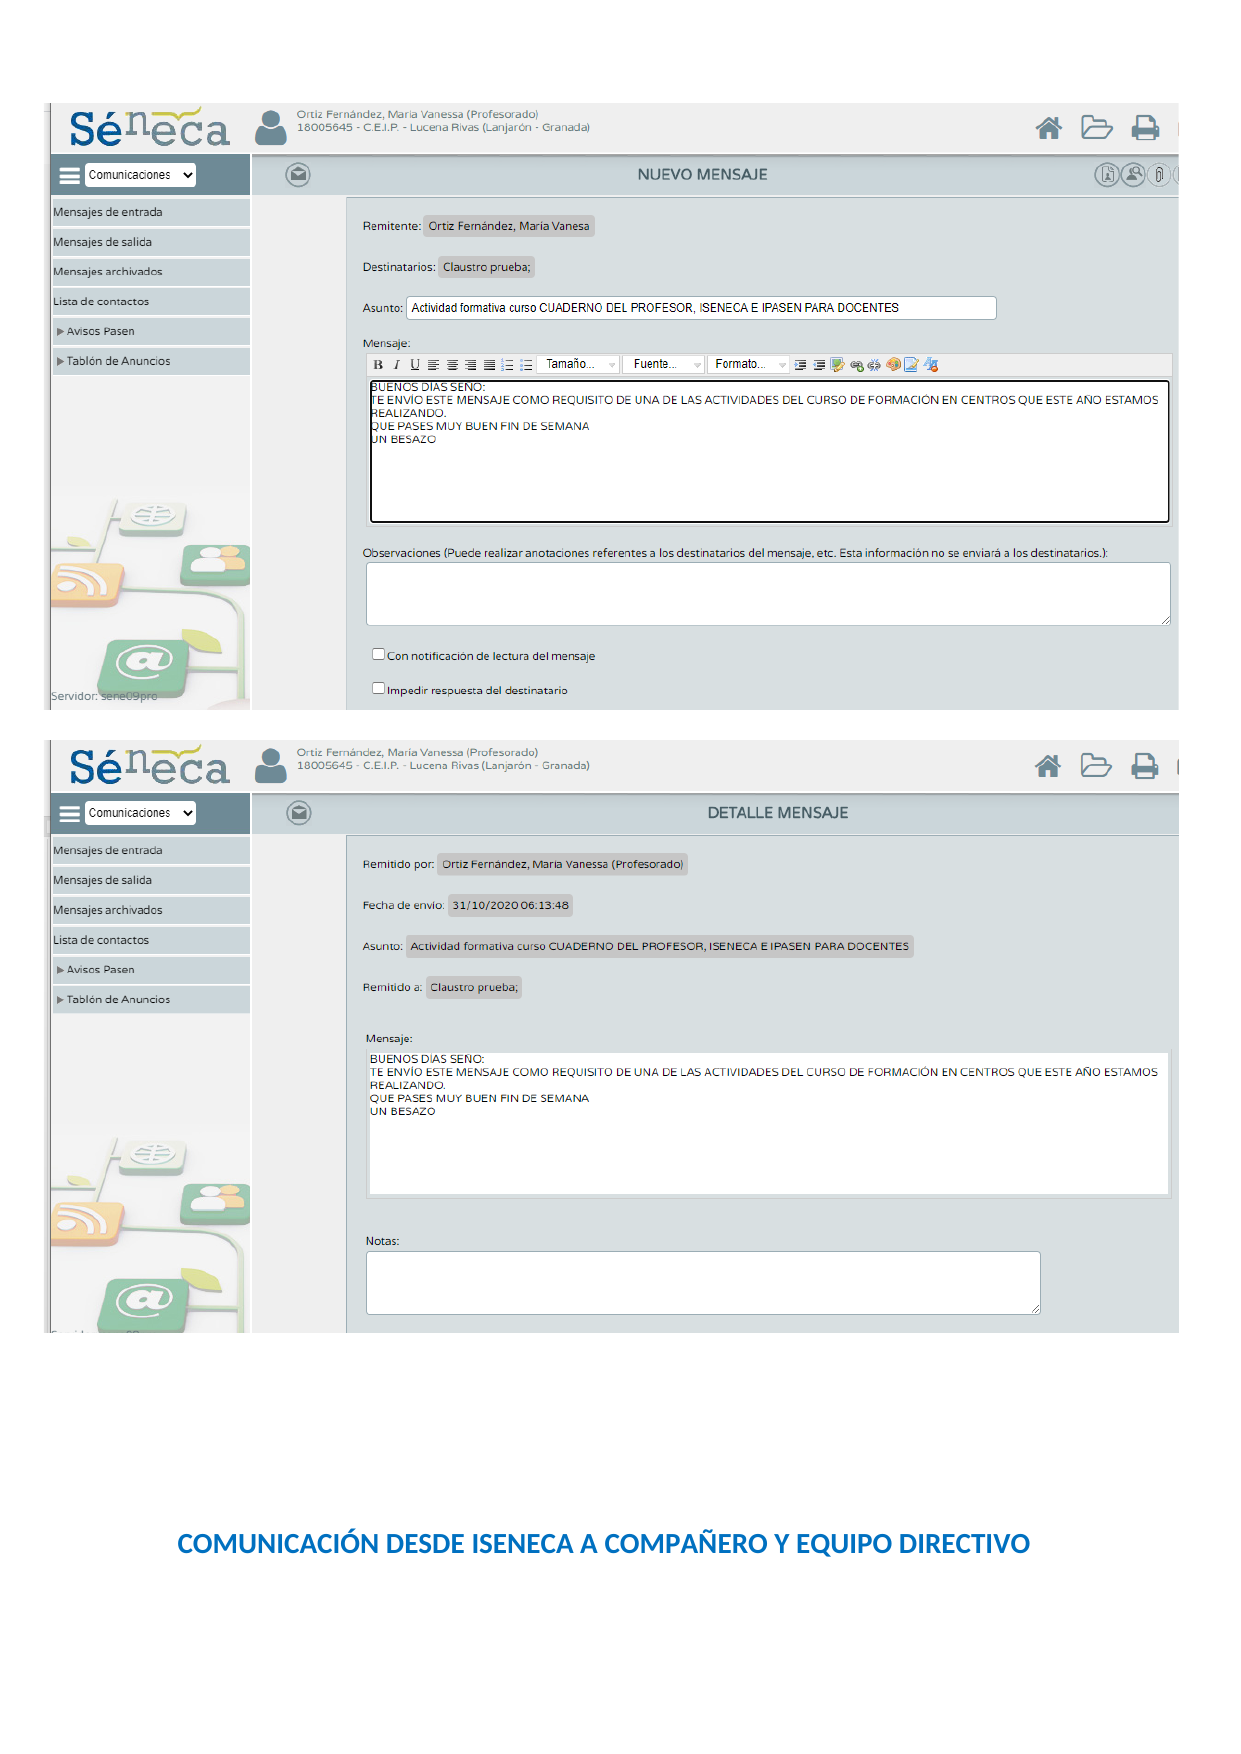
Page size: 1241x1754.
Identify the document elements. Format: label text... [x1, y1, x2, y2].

picture [43, 740, 1179, 1333]
picture [43, 103, 1179, 710]
text COMUNICACIÓN DESDE ISENECA A COMPAÑERO Y EQUIPO DIRECTIVO [177, 1525, 1063, 1561]
